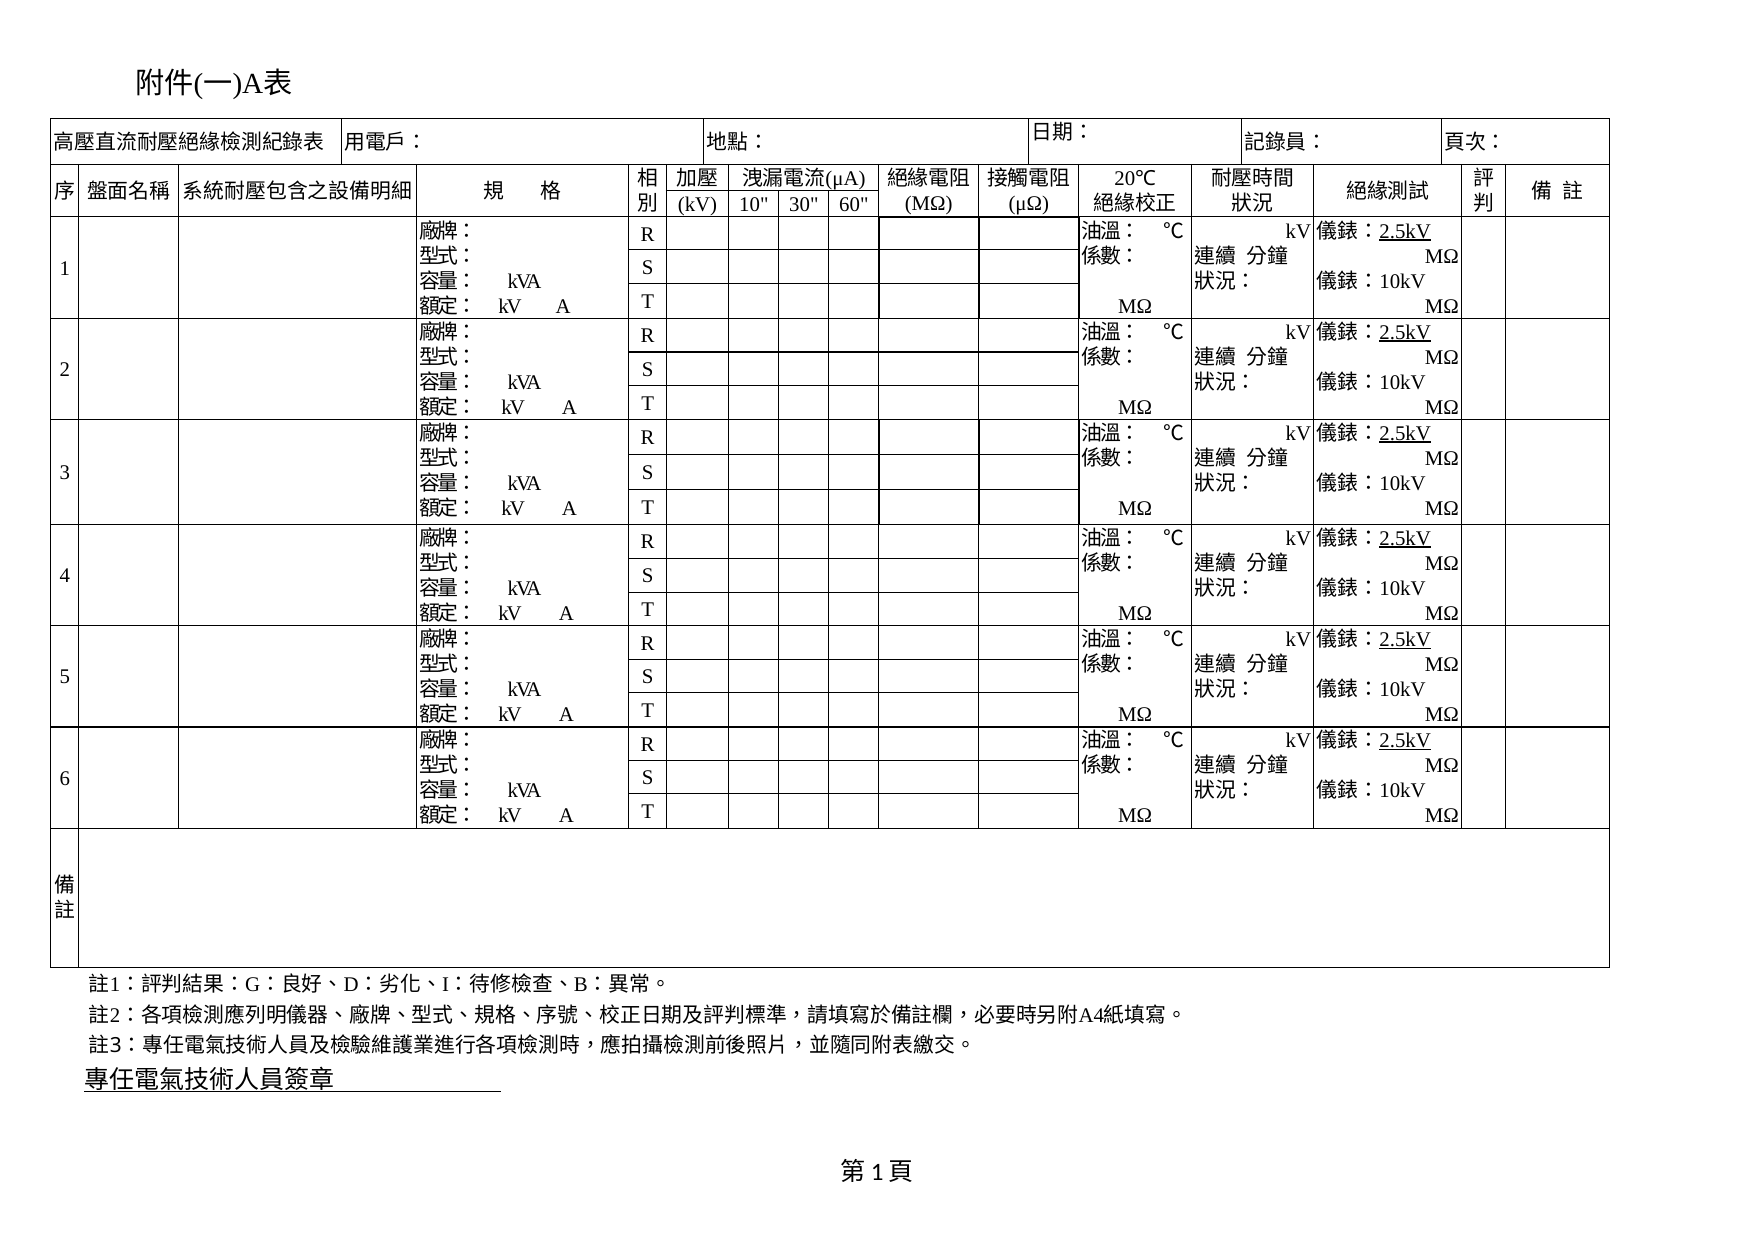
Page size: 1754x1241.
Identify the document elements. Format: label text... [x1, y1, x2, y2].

table_cell [779, 525, 828, 558]
table_cell [1462, 319, 1505, 419]
table_cell [667, 250, 728, 283]
table_cell 20℃ 絕緣校正 [1079, 165, 1191, 216]
table_cell [829, 728, 878, 760]
table_cell [879, 728, 978, 760]
table_cell [879, 761, 978, 793]
table_cell [729, 250, 778, 283]
table_cell T [629, 490, 666, 524]
table_cell S [629, 250, 666, 283]
text 註3：專任電氣技術人員及檢驗維護業進行各項檢測時，應拍攝檢測前後照片，並隨同附表繳交。 [89, 1028, 1665, 1058]
table_cell [779, 794, 828, 827]
table_cell [879, 353, 978, 385]
table_cell 廠牌： 型式： 容量： kVA 額定： kV A [417, 217, 628, 318]
table_cell [729, 284, 778, 318]
table_cell (kV) [667, 191, 728, 216]
table_cell [779, 319, 828, 351]
table_cell [779, 660, 828, 692]
table_cell 3 [51, 420, 78, 524]
table_cell 廠牌： 型式： 容量： kVA 額定： kV A [417, 626, 628, 726]
table_cell [829, 626, 878, 659]
table_cell [879, 559, 978, 592]
table_cell [979, 559, 1078, 592]
table_cell [829, 420, 878, 454]
table_cell [879, 626, 978, 659]
table_cell [829, 490, 878, 524]
table_cell [829, 319, 878, 351]
table_cell [779, 353, 828, 385]
table_cell 絕緣測試 [1314, 165, 1461, 216]
table_cell [729, 420, 778, 454]
table_header 高壓直流耐壓絕緣檢測紀錄表 [51, 119, 341, 164]
table_cell 5 [51, 626, 78, 726]
table_cell T [629, 386, 666, 419]
table_cell [1506, 319, 1609, 419]
table_cell kV 連續 分鐘 狀況： [1192, 728, 1313, 827]
table_cell R [629, 728, 666, 760]
table_cell [667, 559, 728, 592]
table_cell 備 註 [1506, 165, 1609, 216]
table_cell 廠牌： 型式： 容量： kVA 額定： kV A [417, 420, 628, 524]
table_cell [79, 420, 178, 524]
table_cell [1462, 626, 1505, 726]
table_cell [980, 455, 1078, 489]
table_cell [667, 593, 728, 625]
table_cell [829, 217, 878, 249]
table_cell 10" [729, 191, 778, 216]
table_cell [729, 593, 778, 625]
table_cell [979, 593, 1078, 625]
table_cell [667, 728, 728, 760]
table_cell [979, 728, 1078, 760]
table_cell 加壓 [667, 165, 728, 190]
table_cell [1506, 217, 1609, 318]
table_cell [880, 490, 978, 524]
table_cell [779, 386, 828, 419]
table_cell [779, 559, 828, 592]
table_cell [779, 250, 828, 283]
table_cell 4 [51, 525, 78, 625]
table_cell [979, 693, 1078, 726]
text 專任電氣技術人員簽章 [59, 1058, 1665, 1096]
table_cell 60" [829, 191, 878, 216]
table_cell 相別 [629, 165, 666, 216]
table_cell [879, 794, 978, 827]
table_cell [879, 319, 978, 351]
table_header 頁次： [1442, 119, 1609, 164]
table_cell 洩漏電流(μA) [729, 165, 878, 190]
table_cell [667, 693, 728, 726]
table_cell [667, 284, 728, 318]
table_cell [1462, 728, 1505, 827]
table_cell [979, 626, 1078, 659]
table_cell [880, 284, 978, 318]
table_cell S [629, 559, 666, 592]
table_cell [79, 319, 178, 419]
table_cell [829, 353, 878, 385]
table_cell [980, 420, 1078, 454]
table_cell 廠牌： 型式： 容量： kVA 額定： kV A [417, 525, 628, 625]
table_cell 油溫： ℃ 係數： MΩ [1080, 217, 1191, 318]
table_cell [79, 217, 178, 318]
table_cell [829, 794, 878, 827]
table_cell [729, 693, 778, 726]
table_cell 油溫： ℃ 係數： MΩ [1080, 420, 1191, 524]
table_cell [667, 525, 728, 558]
text 註2：各項檢測應列明儀器、廠牌、型式、規格、序號、校正日期及評判標準，請填寫於備註欄，必要時另附A4紙填寫。 [89, 998, 1665, 1028]
table_cell [1462, 525, 1505, 625]
table_cell 油溫： ℃ 係數： MΩ [1079, 319, 1191, 419]
text 附件(一)A表 [120, 60, 552, 102]
table_cell [667, 386, 728, 419]
table_cell [829, 559, 878, 592]
table_cell [829, 284, 878, 318]
table_cell 儀錶：2.5kV MΩ 儀錶：10kV MΩ [1314, 728, 1461, 827]
table_cell 油溫： ℃ 係數： MΩ [1079, 728, 1191, 827]
table_cell R [629, 626, 666, 659]
table_cell T [629, 794, 666, 827]
table_cell [729, 626, 778, 659]
table_cell [879, 386, 978, 419]
table_cell [880, 218, 978, 249]
table_cell [1506, 728, 1609, 827]
table_cell T [629, 693, 666, 726]
table_cell [879, 693, 978, 726]
table_cell [729, 217, 778, 249]
table_cell [829, 455, 878, 489]
table_cell [667, 761, 728, 793]
table_cell 儀錶：2.5kV MΩ 儀錶：10kV MΩ [1314, 319, 1461, 419]
table_cell [879, 593, 978, 625]
table_cell [779, 490, 828, 524]
table_cell [79, 626, 178, 726]
table_cell kV 連續 分鐘 狀況： [1192, 626, 1313, 726]
table_cell [729, 525, 778, 558]
table_cell kV 連續 分鐘 狀況： [1192, 217, 1313, 318]
table_cell [880, 455, 978, 489]
table_cell [1506, 525, 1609, 625]
table_cell [1462, 217, 1505, 318]
table_cell 絕緣電阻 (MΩ) [879, 165, 978, 216]
table_cell [667, 455, 728, 489]
table_header 地點： [704, 119, 1028, 164]
table_cell [1506, 626, 1609, 726]
table_cell [879, 525, 978, 558]
table_cell [779, 284, 828, 318]
table_cell [1506, 420, 1609, 524]
table_cell 備 註 [51, 829, 78, 967]
table_cell 30" [779, 191, 828, 216]
table_cell [179, 217, 416, 318]
table_cell [779, 217, 828, 249]
table_cell 序 [51, 165, 78, 216]
table_cell 儀錶：2.5kV MΩ 儀錶：10kV MΩ [1314, 217, 1461, 318]
table_cell [729, 319, 778, 351]
table_cell 油溫： ℃ 係數： MΩ [1079, 626, 1191, 726]
table_cell [667, 660, 728, 692]
table_cell 規 格 [417, 165, 628, 216]
table_cell [979, 525, 1078, 558]
table_cell 儀錶：2.5kV MΩ 儀錶：10kV MΩ [1314, 626, 1461, 726]
table_cell [179, 728, 416, 827]
table_header 記錄員： [1242, 119, 1441, 164]
table_cell T [629, 593, 666, 625]
table_cell [879, 660, 978, 692]
table_cell [829, 525, 878, 558]
table_cell 1 [51, 217, 78, 318]
table_cell 盤面名稱 [79, 165, 178, 216]
table_cell R [629, 217, 666, 249]
table_cell [729, 660, 778, 692]
table_cell 耐壓時間 狀況 [1192, 165, 1313, 216]
table_cell 6 [51, 728, 78, 827]
table_cell [79, 525, 178, 625]
table_cell [829, 693, 878, 726]
table_cell [667, 217, 728, 249]
table_cell [179, 525, 416, 625]
table_cell [179, 420, 416, 524]
table_cell [979, 794, 1078, 827]
table_cell [729, 728, 778, 760]
table_cell [729, 559, 778, 592]
table_cell [179, 626, 416, 726]
table_cell [980, 490, 1078, 524]
table_cell [779, 693, 828, 726]
table_cell [979, 353, 1078, 385]
table_cell R [629, 319, 666, 351]
table_cell 系統耐壓包含之設備明細 [179, 165, 416, 216]
table_cell [667, 490, 728, 524]
table_cell [980, 284, 1078, 318]
table_cell S [629, 660, 666, 692]
table_cell [880, 420, 978, 454]
table_cell [729, 794, 778, 827]
table_cell [667, 420, 728, 454]
table_header 用電戶： [342, 119, 703, 164]
table_cell [880, 250, 978, 283]
table_cell [729, 490, 778, 524]
table_cell [779, 593, 828, 625]
table_header 日期： [1029, 119, 1241, 164]
table_cell [829, 593, 878, 625]
table_cell [667, 319, 728, 351]
table_cell S [629, 761, 666, 793]
text [105, 52, 567, 116]
table_cell [667, 626, 728, 659]
table_cell [979, 761, 1078, 793]
table_cell kV 連續 分鐘 狀況： [1192, 319, 1313, 419]
table_cell [729, 386, 778, 419]
table_cell kV 連續 分鐘 狀況： [1192, 420, 1313, 524]
table_cell 儀錶：2.5kV MΩ 儀錶：10kV MΩ [1314, 420, 1461, 524]
table_header [1610, 118, 1668, 967]
text 註1：評判結果：G：良好、D：劣化、I：待修檢查、B：異常。 [89, 968, 1665, 998]
table_cell S [629, 455, 666, 489]
table_cell 廠牌： 型式： 容量： kVA 額定： kV A [417, 319, 628, 419]
table_cell R [629, 525, 666, 558]
table_cell [79, 829, 1609, 967]
table_cell [729, 455, 778, 489]
table_cell 儀錶：2.5kV MΩ 儀錶：10kV MΩ [1314, 525, 1461, 625]
table_cell [829, 761, 878, 793]
table_cell kV 連續 分鐘 狀況： [1192, 525, 1313, 625]
table_cell [779, 761, 828, 793]
table_cell [79, 728, 178, 827]
table_cell [667, 794, 728, 827]
table_cell 2 [51, 319, 78, 419]
table_cell [980, 250, 1078, 283]
table_cell [829, 386, 878, 419]
table_cell [779, 455, 828, 489]
table_cell S [629, 353, 666, 385]
table_cell [667, 353, 728, 385]
table_cell [779, 420, 828, 454]
table_cell 油溫： ℃ 係數： MΩ [1079, 525, 1191, 625]
table_cell [779, 626, 828, 659]
table_cell 廠牌： 型式： 容量： kVA 額定： kV A [417, 728, 628, 827]
table_cell [829, 660, 878, 692]
table_cell [979, 319, 1078, 351]
table_cell [729, 353, 778, 385]
table_cell 接觸電阻 (μΩ) [979, 165, 1078, 216]
table_cell [779, 728, 828, 760]
table_cell T [629, 284, 666, 318]
table_cell [829, 250, 878, 283]
table_cell [1462, 420, 1505, 524]
table_cell [979, 386, 1078, 419]
table_cell [979, 660, 1078, 692]
table_cell [729, 761, 778, 793]
table_cell [980, 218, 1078, 249]
table_cell 評判 [1462, 165, 1505, 216]
table_cell [179, 319, 416, 419]
table_cell R [629, 420, 666, 454]
